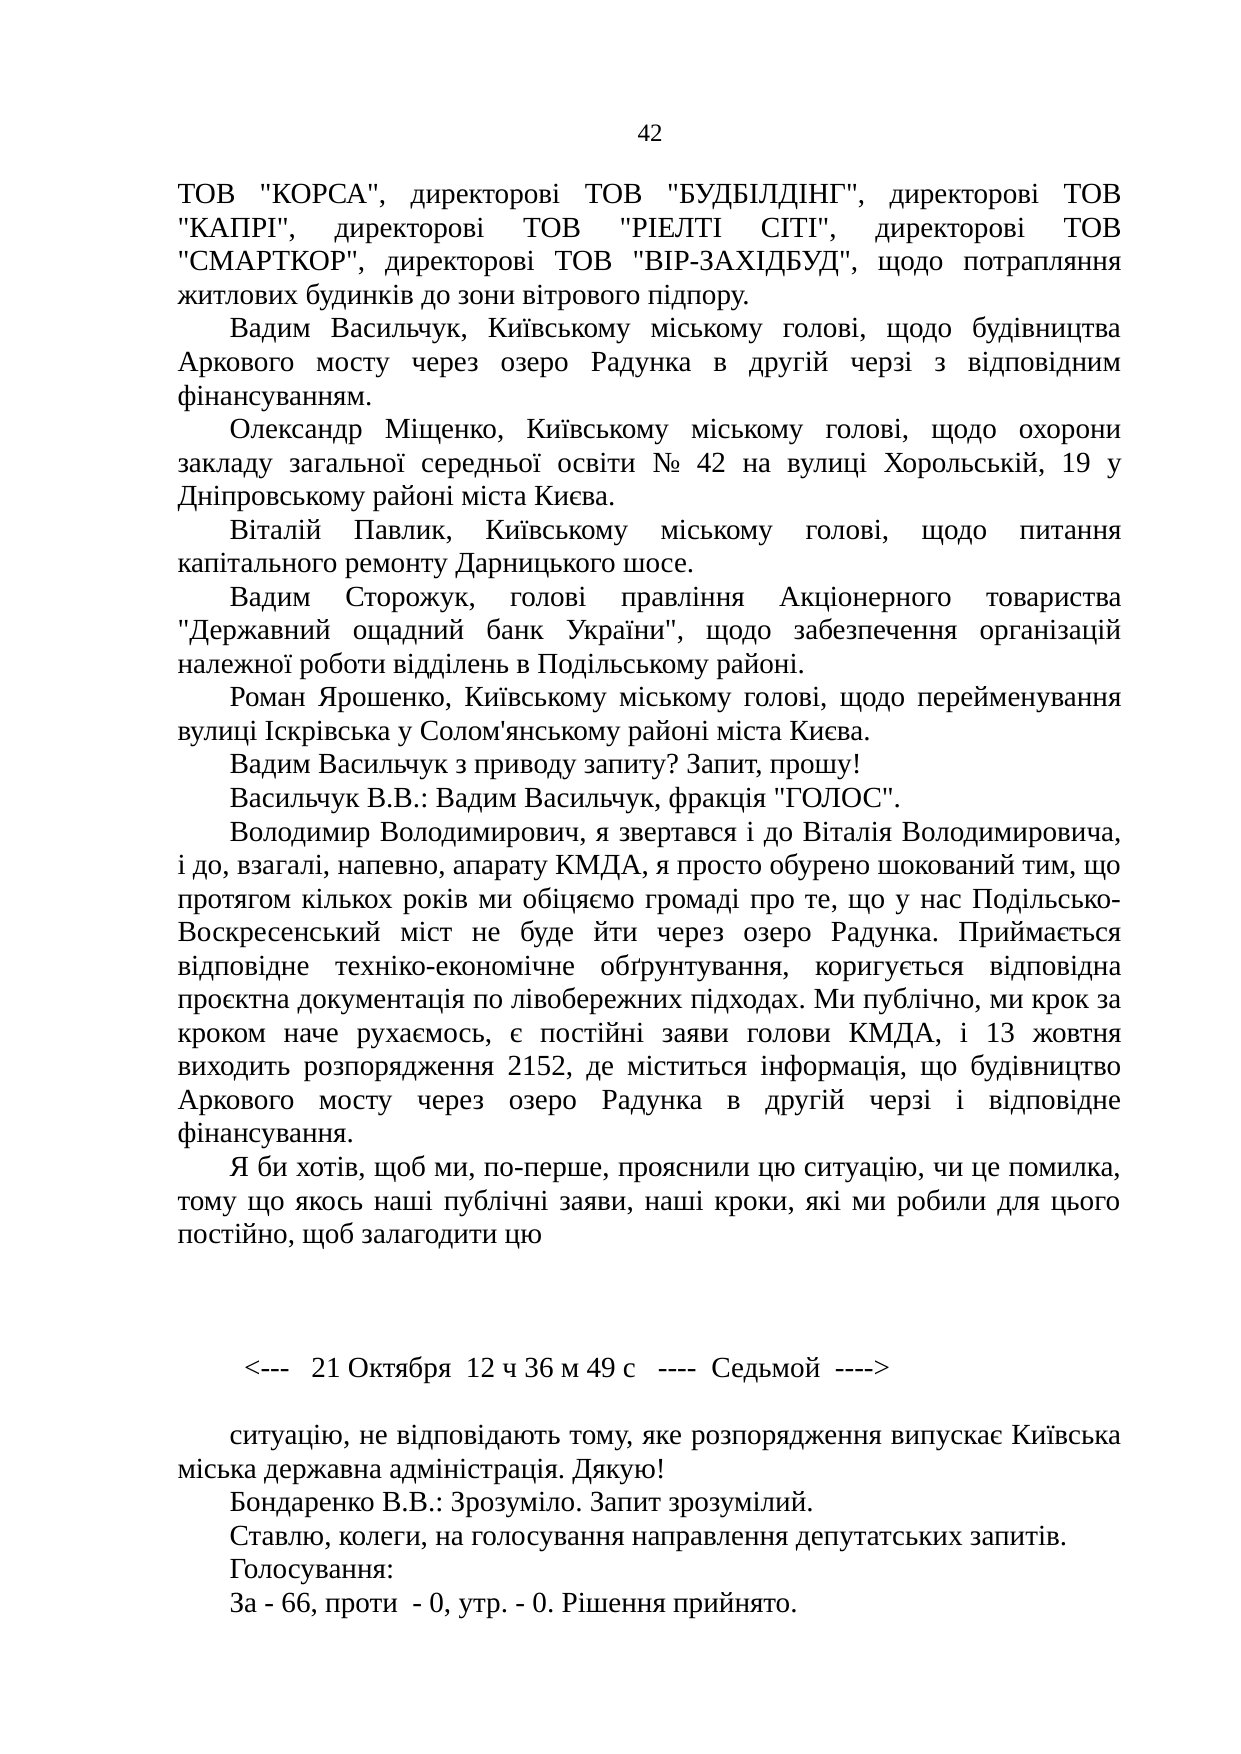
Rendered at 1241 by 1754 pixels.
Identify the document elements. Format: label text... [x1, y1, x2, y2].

text Ставлю, колеги, на голосування направлення депутатських запитів. [177, 1518, 1122, 1552]
text Вадим Васильчук, Київському міському голові, щодо будівництва Аркового мосту через озеро Радунка в другій черзі з відповідним фінансуванням. [177, 311, 1122, 411]
text Вадим Васильчук з приводу запиту? Запит, прошу! [177, 747, 1122, 780]
text ситуацію, не відповідають тому, яке розпорядження випускає Київська міська державна адміністрація. Дякую! [177, 1417, 1122, 1484]
text Олександр Міщенко, Київському міському голові, щодо охорони закладу загальної середньої освіти № 42 на вулиці Хорольській, 19 у Дніпровському районі міста Києва. [177, 411, 1122, 512]
text Володимир Володимирович, я звертався і до Віталія Володимировича, і до, взагалі, напевно, апарату КМДА, я просто обурено шокований тим, що протягом кількох років ми обіцяємо громаді про те, що у нас Подільсько-Воскресенський міст не буде йти через озеро Радунка. Приймається відповідне техніко-економічне обґрунтування, коригується відповідна проєктна документація по лівобережних підходах. Ми публічно, ми крок за кроком наче рухаємось, є постійні заяви голови КМДА, і 13 жовтня виходить розпорядження 2152, де міститься інформація, що будівництво Аркового мосту через озеро Радунка в другій черзі і відповідне фінансування. [177, 814, 1122, 1149]
text <--- 21 Октября 12 ч 36 м 49 с ---- Седьмой ----> [177, 1350, 1122, 1384]
text Роман Ярошенко, Київському міському голові, щодо перейменування вулиці Іскрівська у Солом'янському районі міста Києва. [177, 679, 1122, 747]
text Голосування: [177, 1552, 1122, 1585]
text Вадим Сторожук, голові правління Акціонерного товариства "Державний ощадний банк України", щодо забезпечення організацій належної роботи відділень в Подільському районі. [177, 579, 1122, 679]
text За - 66, проти - 0, утр. - 0. Рішення прийнято. [177, 1585, 1122, 1619]
text Бондаренко В.В.: Зрозуміло. Запит зрозумілий. [177, 1484, 1122, 1518]
text Васильчук В.В.: Вадим Васильчук, фракція "ГОЛОС". [177, 780, 1122, 814]
text ТОВ "КОРСА", директорові ТОВ "БУДБІЛДІНГ", директорові ТОВ "КАПРІ", директорові ТОВ "РІЕЛТІ СІТІ", директорові ТОВ "СМАРТКОР", директорові ТОВ "ВІР-ЗАХІДБУД", щодо потрапляння житлових будинків до зони вітрового підпору. [177, 176, 1122, 311]
text Я би хотів, щоб ми, по-перше, прояснили цю ситуацію, чи це помилка, тому що якось наші публічні заяви, наші кроки, які ми робили для цього постійно, щоб залагодити цю [177, 1149, 1122, 1250]
text Віталій Павлик, Київському міському голові, щодо питання капітального ремонту Дарницького шосе. [177, 512, 1122, 579]
